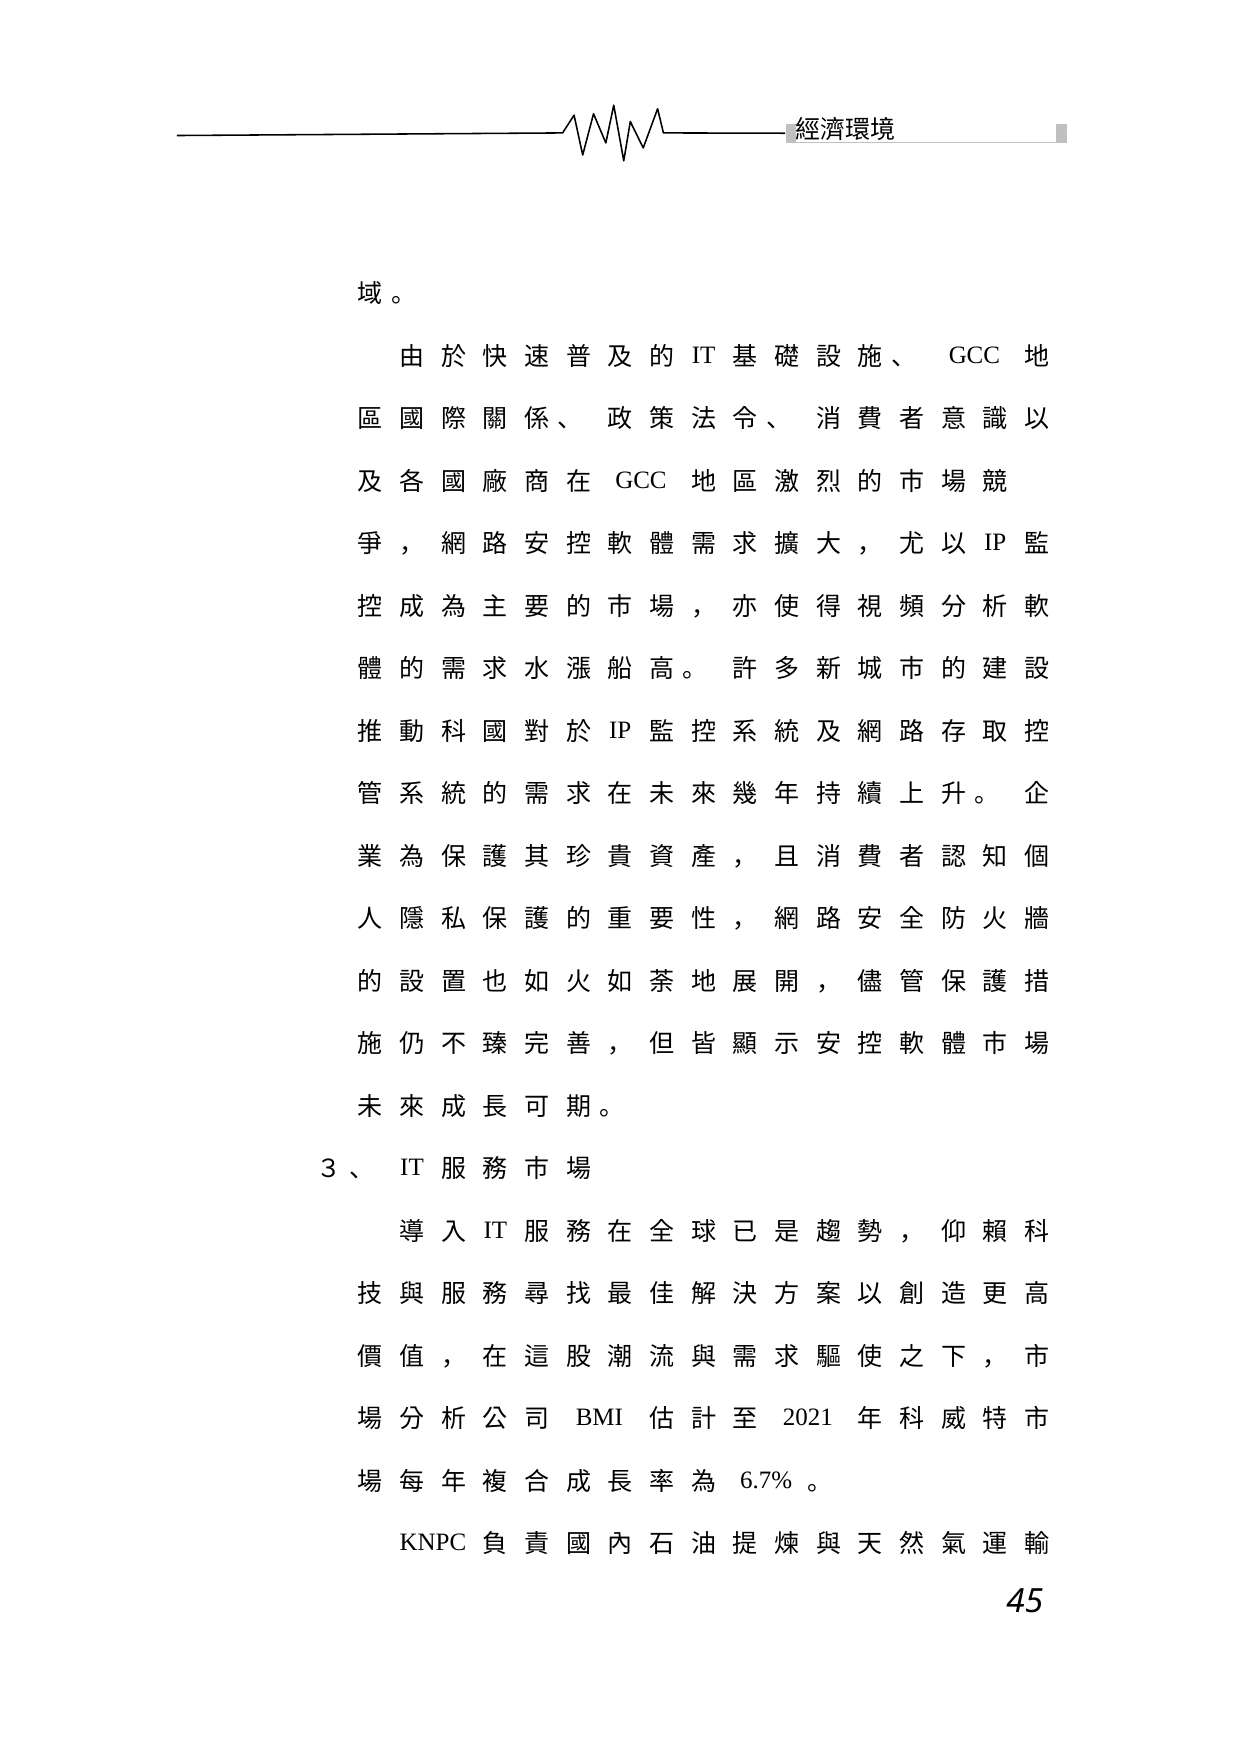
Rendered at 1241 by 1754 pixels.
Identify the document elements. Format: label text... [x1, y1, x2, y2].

text 域。 [330, 250, 1058, 313]
text KNPC負責國內石油提煉與天然氣運輸 [330, 1500, 1058, 1563]
text ３、IT服務市場 [281, 1125, 1058, 1188]
text 導入IT服務在全球已是趨勢，仰賴科技與服務尋找最佳解決方案以創造更高價值，在這股潮流與需求驅使之下，市場分析公司BMI估計至2021年科威特市場每年複合成長率為6.7%。 [330, 1188, 1058, 1500]
text 由於快速普及的IT基礎設施、GCC地區國際關係、政策法令、消費者意識以及各國廠商在GCC地區激烈的市場競爭，網路安控軟體需求擴大，尤以IP監控成為主要的市場，亦使得視頻分析軟體的需求水漲船高。許多新城市的建設推動科國對於IP監控系統及網路存取控管系統的需求在未來幾年持續上升。企業為保護其珍貴資產，且消費者認知個人隱私保護的重要性，網路安全防火牆的設置也如火如荼地展開，儘管保護措施仍不臻完善，但皆顯示安控軟體市場未來成長可期。 [330, 313, 1058, 1125]
